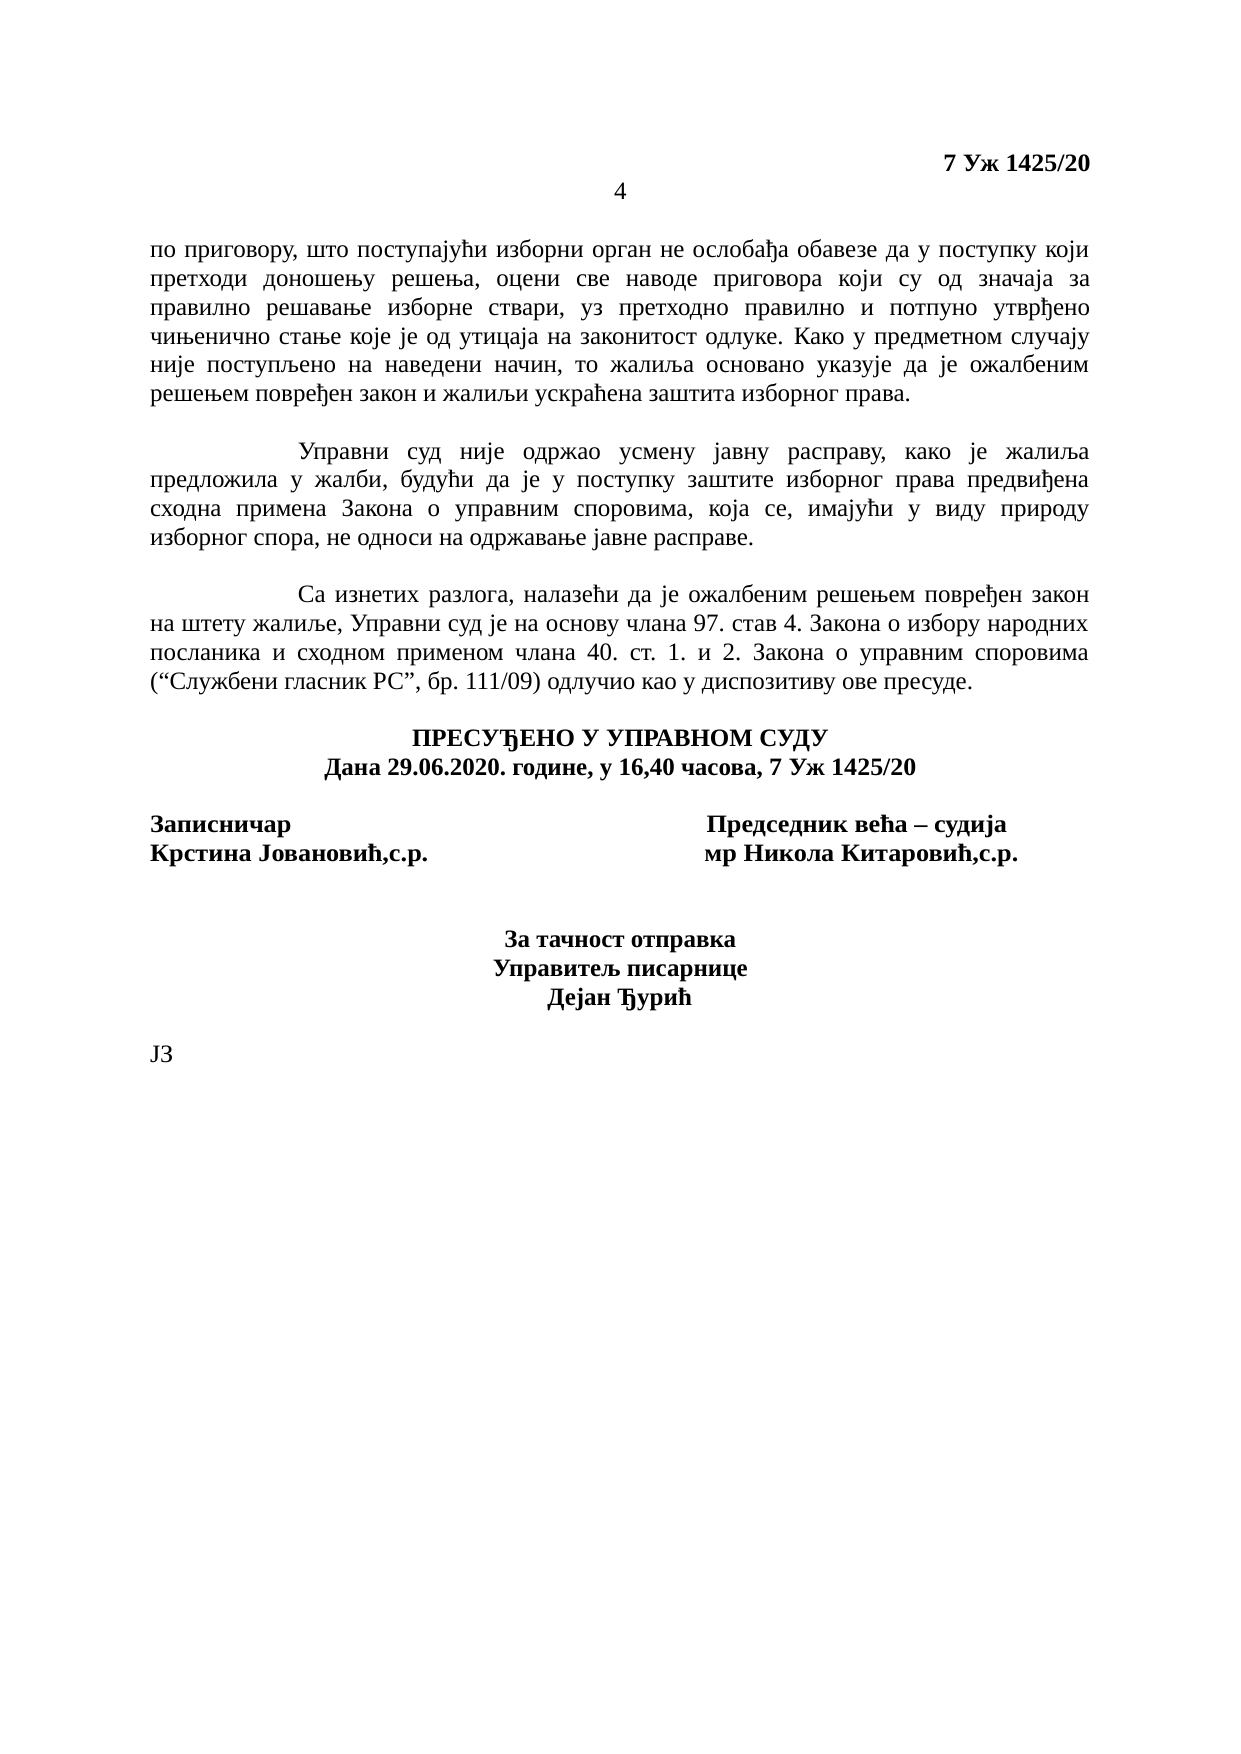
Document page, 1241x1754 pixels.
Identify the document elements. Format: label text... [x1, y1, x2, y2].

text ПРЕСУЂЕНО У УПРАВНОМ СУДУ [150, 723, 1090, 752]
text Крстина Јовановић,с.р. мр Никола Китаровић,с.р. [150, 838, 1090, 867]
text Управитељ писарнице [150, 953, 1090, 982]
text Управни суд није одржао усмену јавну расправу, како је жалиља предложила у жалби, будући да је у поступку заштите изборног права предвиђена сходна примена Закона о управним споровима, која се, имајући у виду природу изборног спора, не односи на одржавање јавне расправе. [150, 436, 1090, 551]
text ЈЗ [150, 1039, 1089, 1068]
text За тачност отправка [150, 924, 1090, 953]
text по приговору, што поступајући изборни орган не ослобађа обавезе да у поступку који претходи доношењу решења, оцени све наводе приговора који су од значаја за правилно решавање изборне ствари, уз претходно правилно и потпуно утврђено чињенично стање које је од утицаја на законитост одлуке. Како у предметном случају није поступљено на наведени начин, то жалиља основано указује да је ожалбеним решењем повређен закон и жалиљи ускраћена заштита изборног права. [150, 234, 1090, 407]
text Дана 29.06.2020. године, у 16,40 часова, 7 Уж 1425/20 [150, 752, 1090, 781]
text Записничар Председник већа – судија [150, 809, 1090, 838]
text Дејан Ђурић [150, 982, 1089, 1011]
text Са изнетих разлога, налазећи да је ожалбеним решењем повређен закон на штету жалиље, Управни суд је на основу члана 97. став 4. Закона о избору народних посланика и сходном применом члана 40. ст. 1. и 2. Закона о управним споровима (“Службени гласник РС”, бр. 111/09) одлучио као у диспозитиву ове пресуде. [150, 579, 1090, 694]
